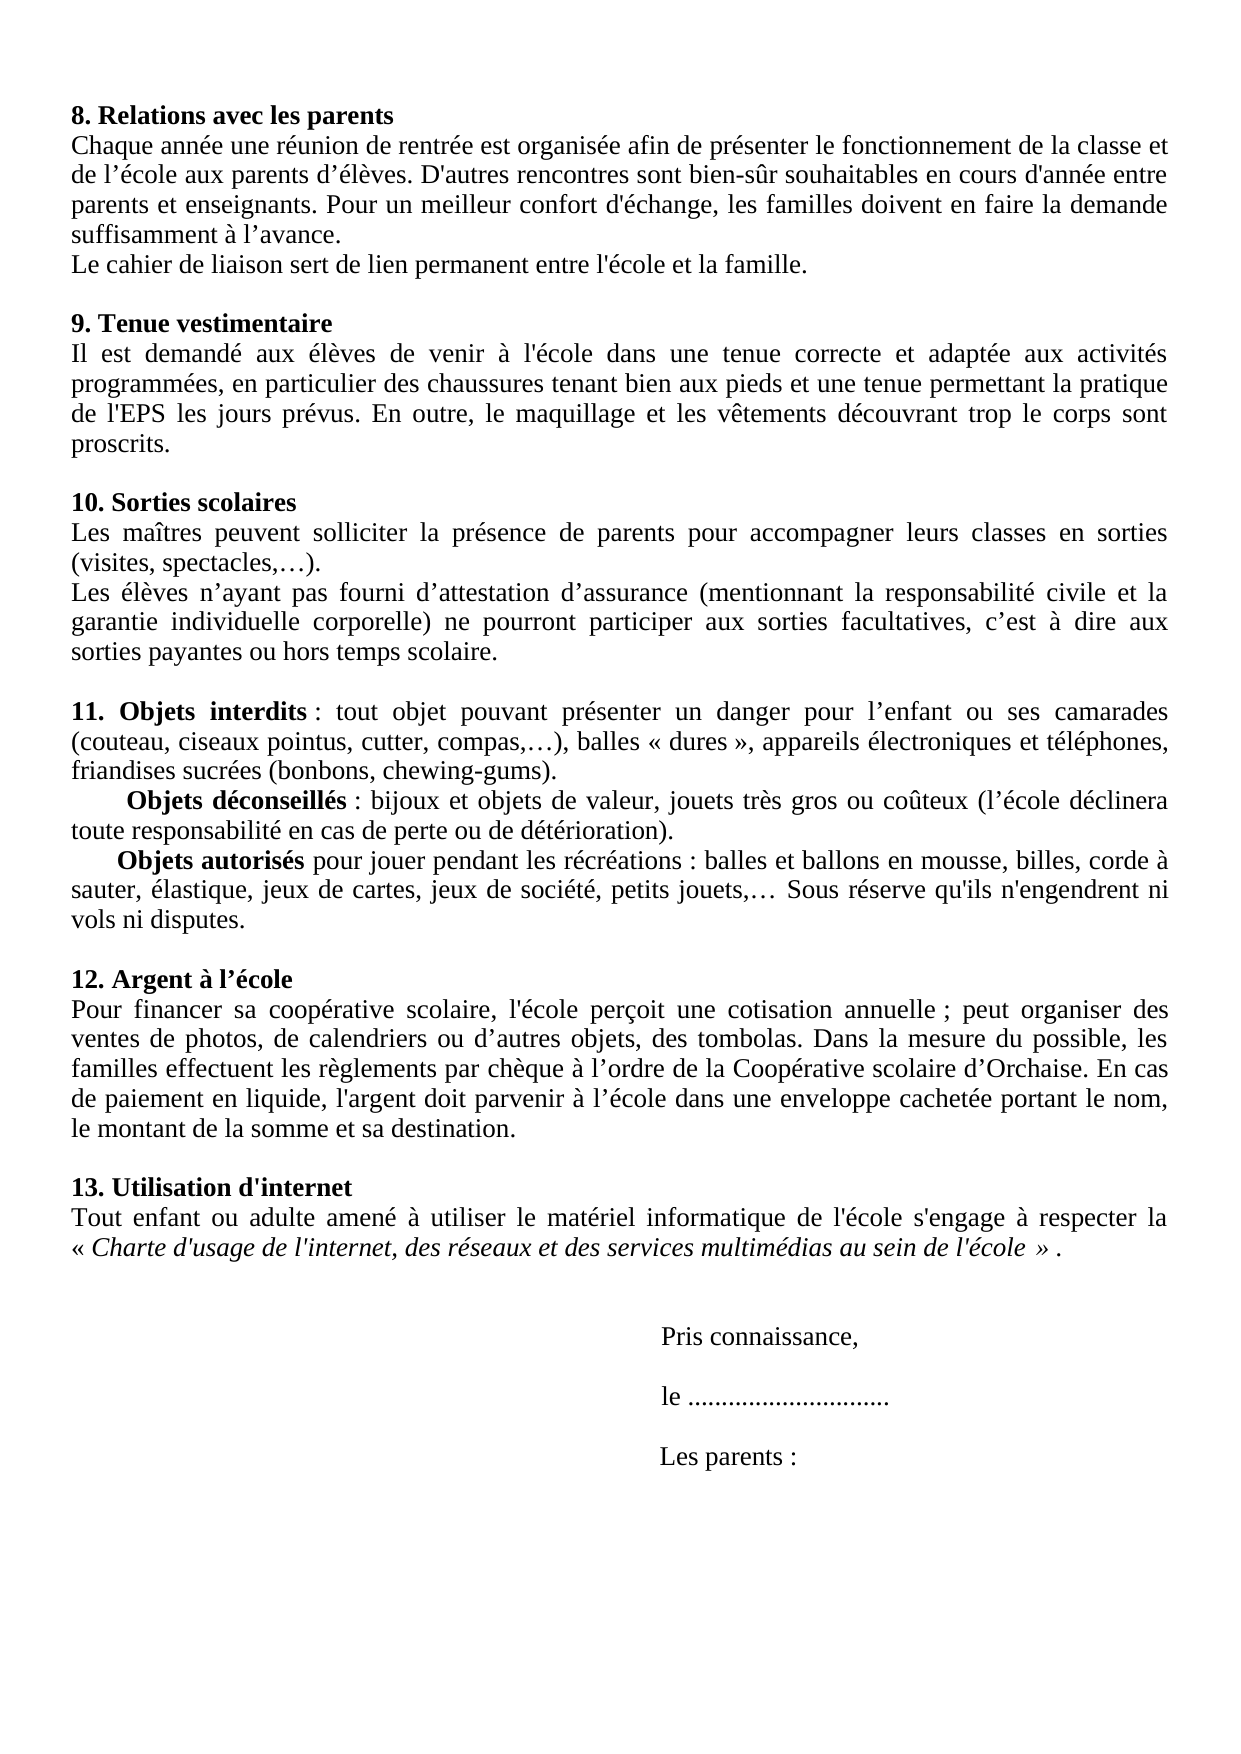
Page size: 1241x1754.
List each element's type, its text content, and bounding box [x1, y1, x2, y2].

text 11. Objets interdits : tout objet pouvant présenter un danger pour l’enfant ou ses camarades (couteau, ciseaux pointus, cutter, compas,…), balles « dures », appareils électroniques et téléphones, friandises sucrées (bonbons, chewing-gums). [71, 696, 1169, 786]
subtitle 12. Argent à l’école [71, 964, 1169, 994]
text Les élèves n’ayant pas fourni d’attestation d’assurance (mentionnant la responsabilité civile et la garantie individuelle corporelle) ne pourront participer aux sorties facultatives, c’est à dire aux sorties payantes ou hors temps scolaire. [71, 577, 1169, 666]
subtitle 13. Utilisation d'internet [71, 1173, 1169, 1203]
list Chaque année une réunion de rentrée est organisée afin de présenter le fonctionnement de la classe et de l’école aux parents d’élèves. D'autres rencontres sont bien-sûr souhaitables en cours d'année entre parents et enseignants. Pour un meilleur confort d'échange, les familles doivent en faire la demande suffisamment à l’avance. [71, 130, 1169, 249]
subtitle Pris connaissance, [71, 1322, 1169, 1352]
subtitle Tout enfant ou adulte amené à utiliser le matériel informatique de l'école s'engage à respecter la « Charte d'usage de l'internet, des réseaux et des services multimédias au sein de l'école » . [71, 1203, 1169, 1262]
subtitle Il est demandé aux élèves de venir à l'école dans une tenue correcte et adaptée aux activités programmées, en particulier des chaussures tenant bien aux pieds et une tenue permettant la pratique de l'EPS les jours prévus. En outre, le maquillage et les vêtements découvrant trop le corps sont proscrits. [71, 339, 1169, 458]
subtitle Pour financer sa coopérative scolaire, l'école perçoit une cotisation annuelle ; peut organiser des ventes de photos, de calendriers ou d’autres objets, des tombolas. Dans la mesure du possible, les familles effectuent les règlements par chèque à l’ordre de la Coopérative scolaire d’Orchaise. En cas de paiement en liquide, l'argent doit parvenir à l’école dans une enveloppe cachetée portant le nom, le montant de la somme et sa destination. [71, 994, 1169, 1143]
list Le cahier de liaison sert de lien permanent entre l'école et la famille. [71, 249, 1169, 279]
subtitle Les maîtres peuvent solliciter la présence de parents pour accompagner leurs classes en sorties (visites, spectacles,…). [71, 517, 1169, 577]
subtitle 10. Sorties scolaires [71, 488, 1169, 517]
subtitle Objets autorisés pour jouer pendant les récréations : balles et ballons en mousse, billes, corde à sauter, élastique, jeux de cartes, jeux de société, petits jouets,… Sous réserve qu'ils n'engendrent ni vols ni disputes. [71, 845, 1169, 934]
list 8. Relations avec les parents [71, 100, 1169, 130]
subtitle Les parents : [69, 1441, 1169, 1471]
subtitle le .............................. [71, 1381, 1169, 1411]
subtitle 9. Tenue vestimentaire [71, 309, 1169, 339]
subtitle Objets déconseillés : bijoux et objets de valeur, jouets très gros ou coûteux (l’école déclinera toute responsabilité en cas de perte ou de détérioration). [71, 786, 1169, 845]
